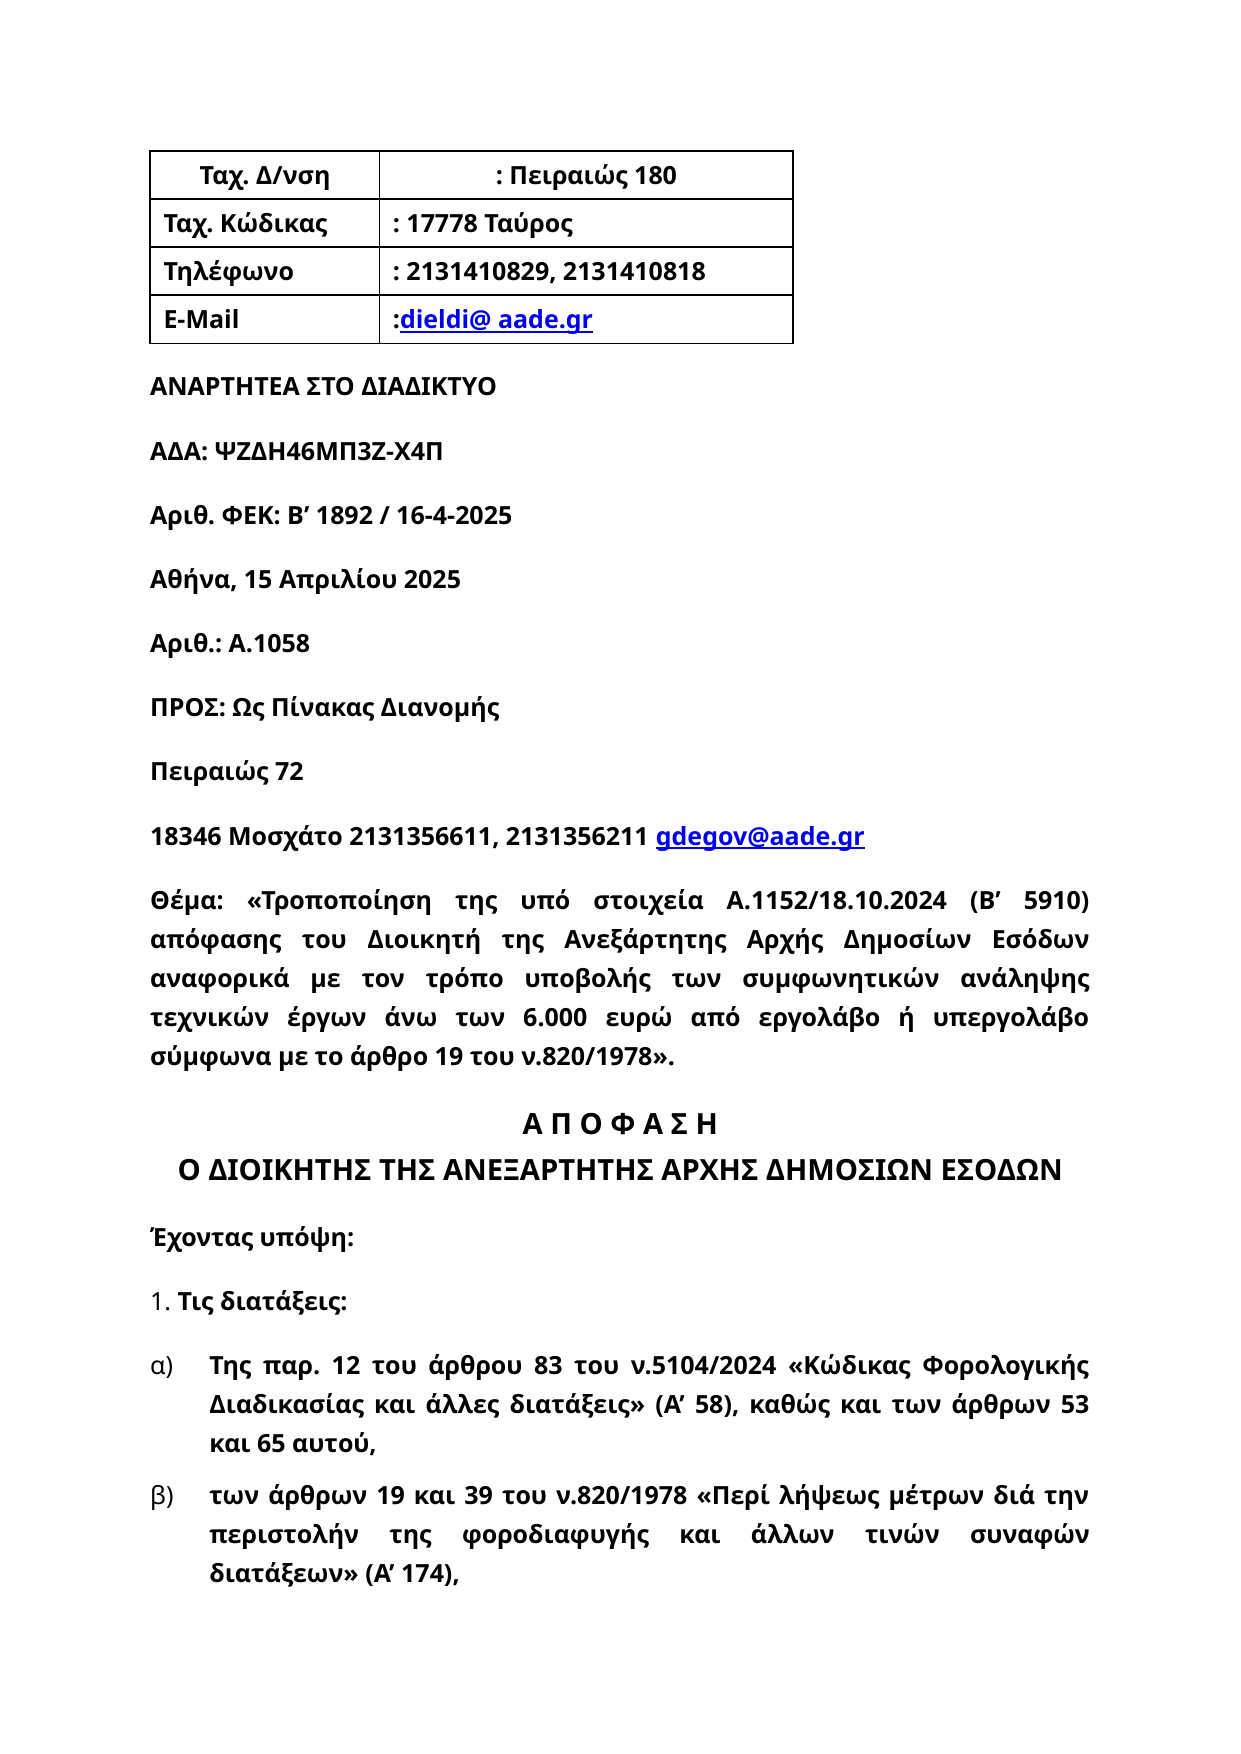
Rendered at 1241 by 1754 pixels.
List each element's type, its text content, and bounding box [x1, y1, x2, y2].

text 1. Τις διατάξεις: [150, 1284, 1090, 1318]
text ΑΝΑΡΤΗΤΕΑ ΣΤΟ ΔΙΑΔΙΚΤΥΟ [150, 369, 1090, 403]
text 18346 Μοσχάτο 2131356611, 2131356211 gdegov@aade.gr [150, 818, 1090, 852]
table_cell : 17778 Ταύρος [380, 200, 792, 246]
text Πειραιώς 72 [150, 754, 1090, 788]
table_cell Τηλέφωνο [151, 248, 379, 294]
table_cell E-Mail [151, 296, 379, 342]
table_header Ταχ. Δ/νση [151, 152, 379, 198]
text Αριθ.: Α.1058 [150, 626, 1090, 660]
text Αριθ. ΦΕΚ: Β’ 1892 / 16-4-2025 [150, 497, 1090, 531]
table_header : Πειραιώς 180 [380, 152, 792, 198]
text Αθήνα, 15 Απριλίου 2025 [150, 562, 1090, 596]
list β) των άρθρων 19 και 39 του ν.820/1978 «Περί λήψεως μέτρων διά την περιστολήν της φοροδιαφυγής και άλλων τινών συναφών διατάξεων» (Α’ 174), [150, 1478, 1090, 1590]
table_cell : 2131410829, 2131410818 [380, 248, 792, 294]
text ΑΔΑ: ΨΖΔΗ46ΜΠ3Ζ-Χ4Π [150, 433, 1090, 467]
text Α Π Ο Φ Α Σ Η Ο ΔΙΟΙΚΗΤΗΣ ΤΗΣ ΑΝΕΞΑΡΤΗΤΗΣ ΑΡΧΗΣ ΔΗΜΟΣΙΩΝ ΕΣΟΔΩΝ [150, 1103, 1090, 1188]
list α) Της παρ. 12 του άρθρου 83 του ν.5104/2024 «Κώδικας Φορολογικής Διαδικασίας και άλλες διατάξεις» (Α’ 58), καθώς και των άρθρων 53 και 65 αυτού, [150, 1348, 1090, 1460]
table_cell :dieldi@ aade.gr [380, 296, 792, 342]
text Θέμα: «Τροποποίηση της υπό στοιχεία Α.1152/18.10.2024 (Β’ 5910) απόφασης του Διοικητή της Ανεξάρτητης Αρχής Δημοσίων Εσόδων αναφορικά με τον τρόπο υποβολής των συμφωνητικών ανάληψης τεχνικών έργων άνω των 6.000 ευρώ από εργολάβο ή υπεργολάβο σύμφωνα με το άρθρο 19 του ν.820/1978». [150, 882, 1090, 1073]
text ΠΡΟΣ: Ως Πίνακας Διανομής [150, 690, 1090, 724]
table_cell Ταχ. Κώδικας [151, 200, 379, 246]
text Έχοντας υπόψη: [150, 1219, 1090, 1253]
